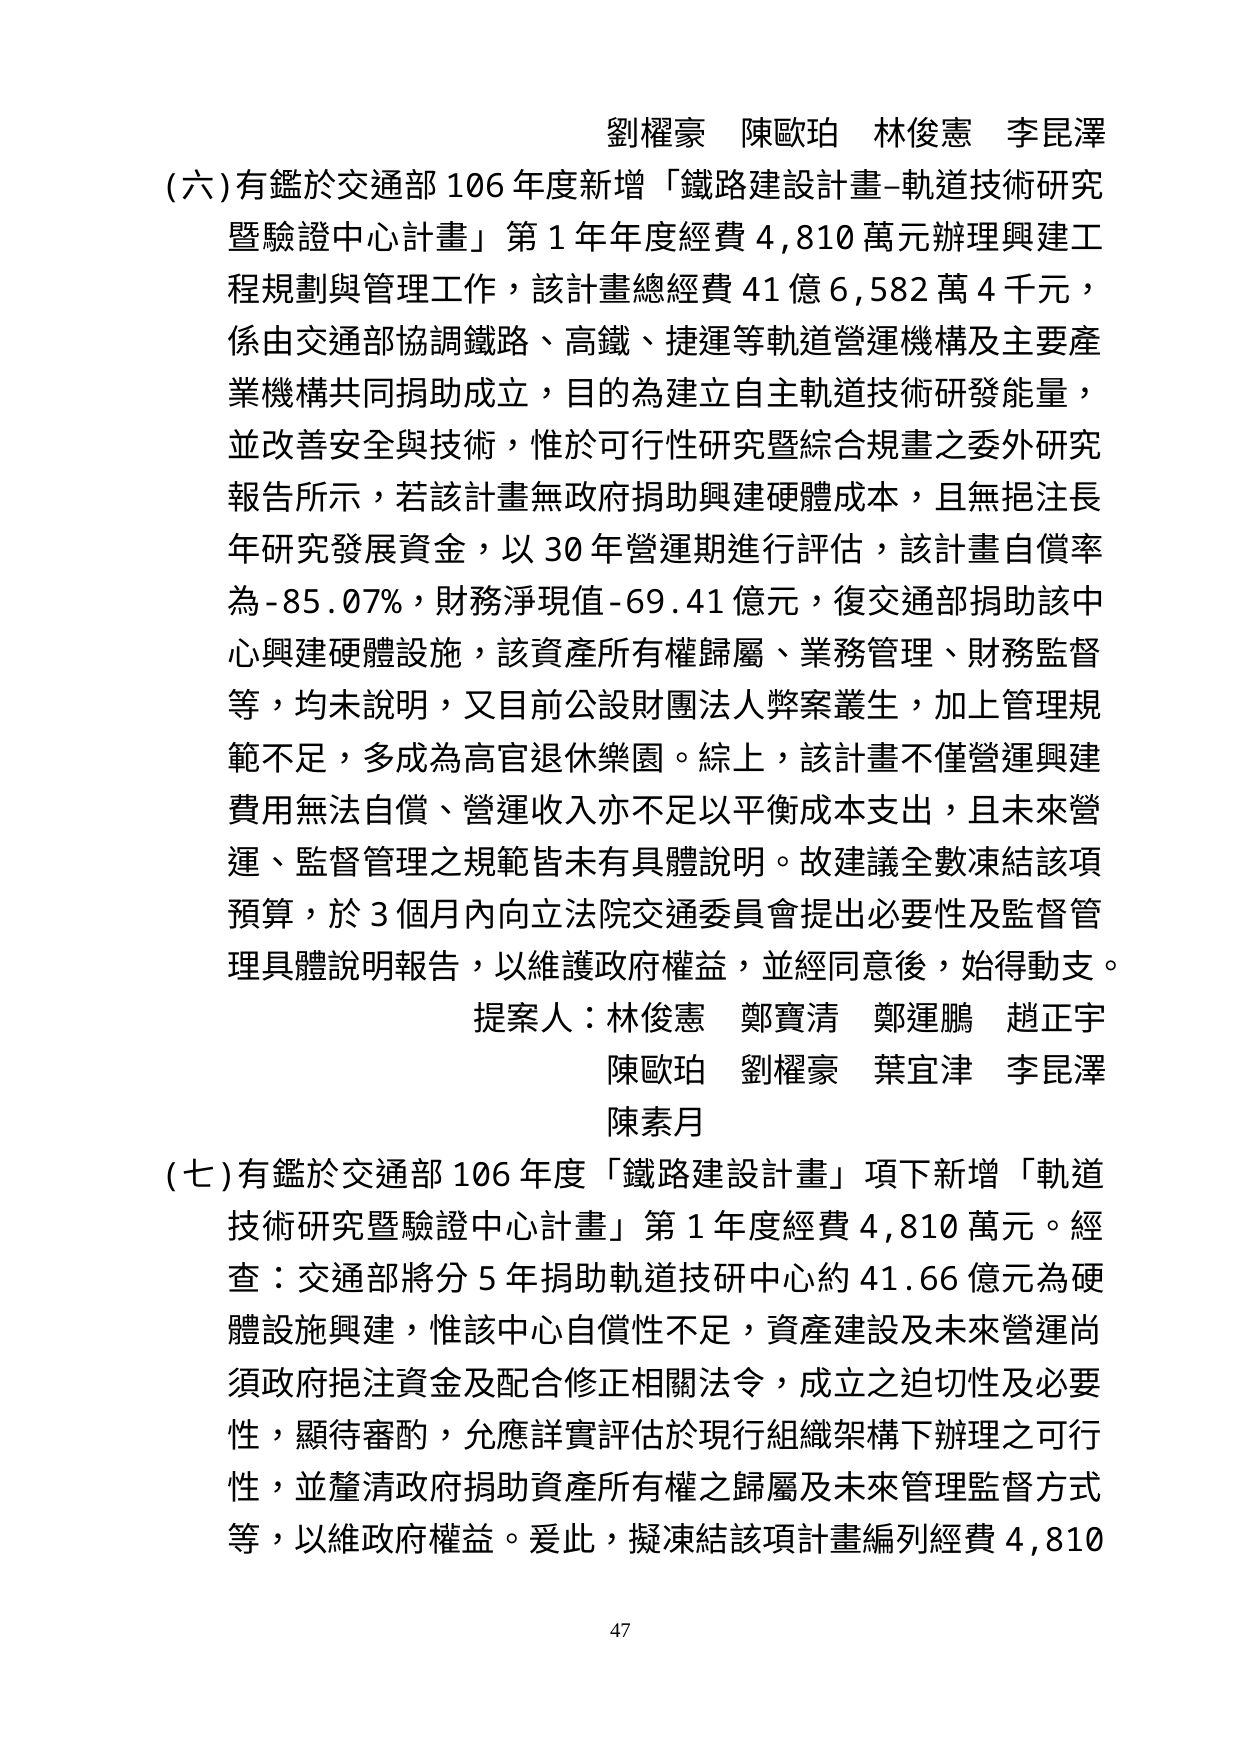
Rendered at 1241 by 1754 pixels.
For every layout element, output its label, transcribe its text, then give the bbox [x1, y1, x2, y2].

text 提案人：林俊憲 鄭寶清 鄭運鵬 趙正宇 陳歐珀 劉櫂豪 葉宜津 李昆澤 陳素月 [473, 989, 1117, 1145]
text (七)有鑑於交通部106年度「鐵路建設計畫」項下新增「軌道技術研究暨驗證中心計畫」第1年度經費4,810萬元。經查：交通部將分5年捐助軌道技研中心約41.66億元為硬體設施興建，惟該中心自償性不足，資產建設及未來營運尚須政府挹注資金及配合修正相關法令，成立之迫切性及必要性，顯待審酌，允應詳實評估於現行組織架構下辦理之可行性，並釐清政府捐助資產所有權之歸屬及未來管理監督方式等，以維政府權益。爰此，擬凍結該項計畫編列經費4,810 [161, 1145, 1104, 1562]
text 劉櫂豪 陳歐珀 林俊憲 李昆澤 [473, 103, 1117, 155]
text (六)有鑑於交通部106年度新增「鐵路建設計畫–軌道技術研究暨驗證中心計畫」第1年年度經費4,810萬元辦理興建工程規劃與管理工作，該計畫總經費41億6,582萬4千元，係由交通部協調鐵路、高鐵、捷運等軌道營運機構及主要產業機構共同捐助成立，目的為建立自主軌道技術研發能量，並改善安全與技術，惟於可行性研究暨綜合規畫之委外研究報告所示，若該計畫無政府捐助興建硬體成本，且無挹注長年研究發展資金，以30年營運期進行評估，該計畫自償率為-85.07%，財務淨現值-69.41億元，復交通部捐助該中心興建硬體設施，該資產所有權歸屬、業務管理、財務監督等，均未說明，又目前公設財團法人弊案叢生，加上管理規範不足，多成為高官退休樂園。綜上，該計畫不僅營運興建費用無法自償、營運收入亦不足以平衡成本支出，且未來營運、監督管理之規範皆未有具體說明。故建議全數凍結該項預算，於3個月內向立法院交通委員會提出必要性及監督管理具體說明報告，以維護政府權益，並經同意後，始得動支。 [161, 155, 1104, 989]
